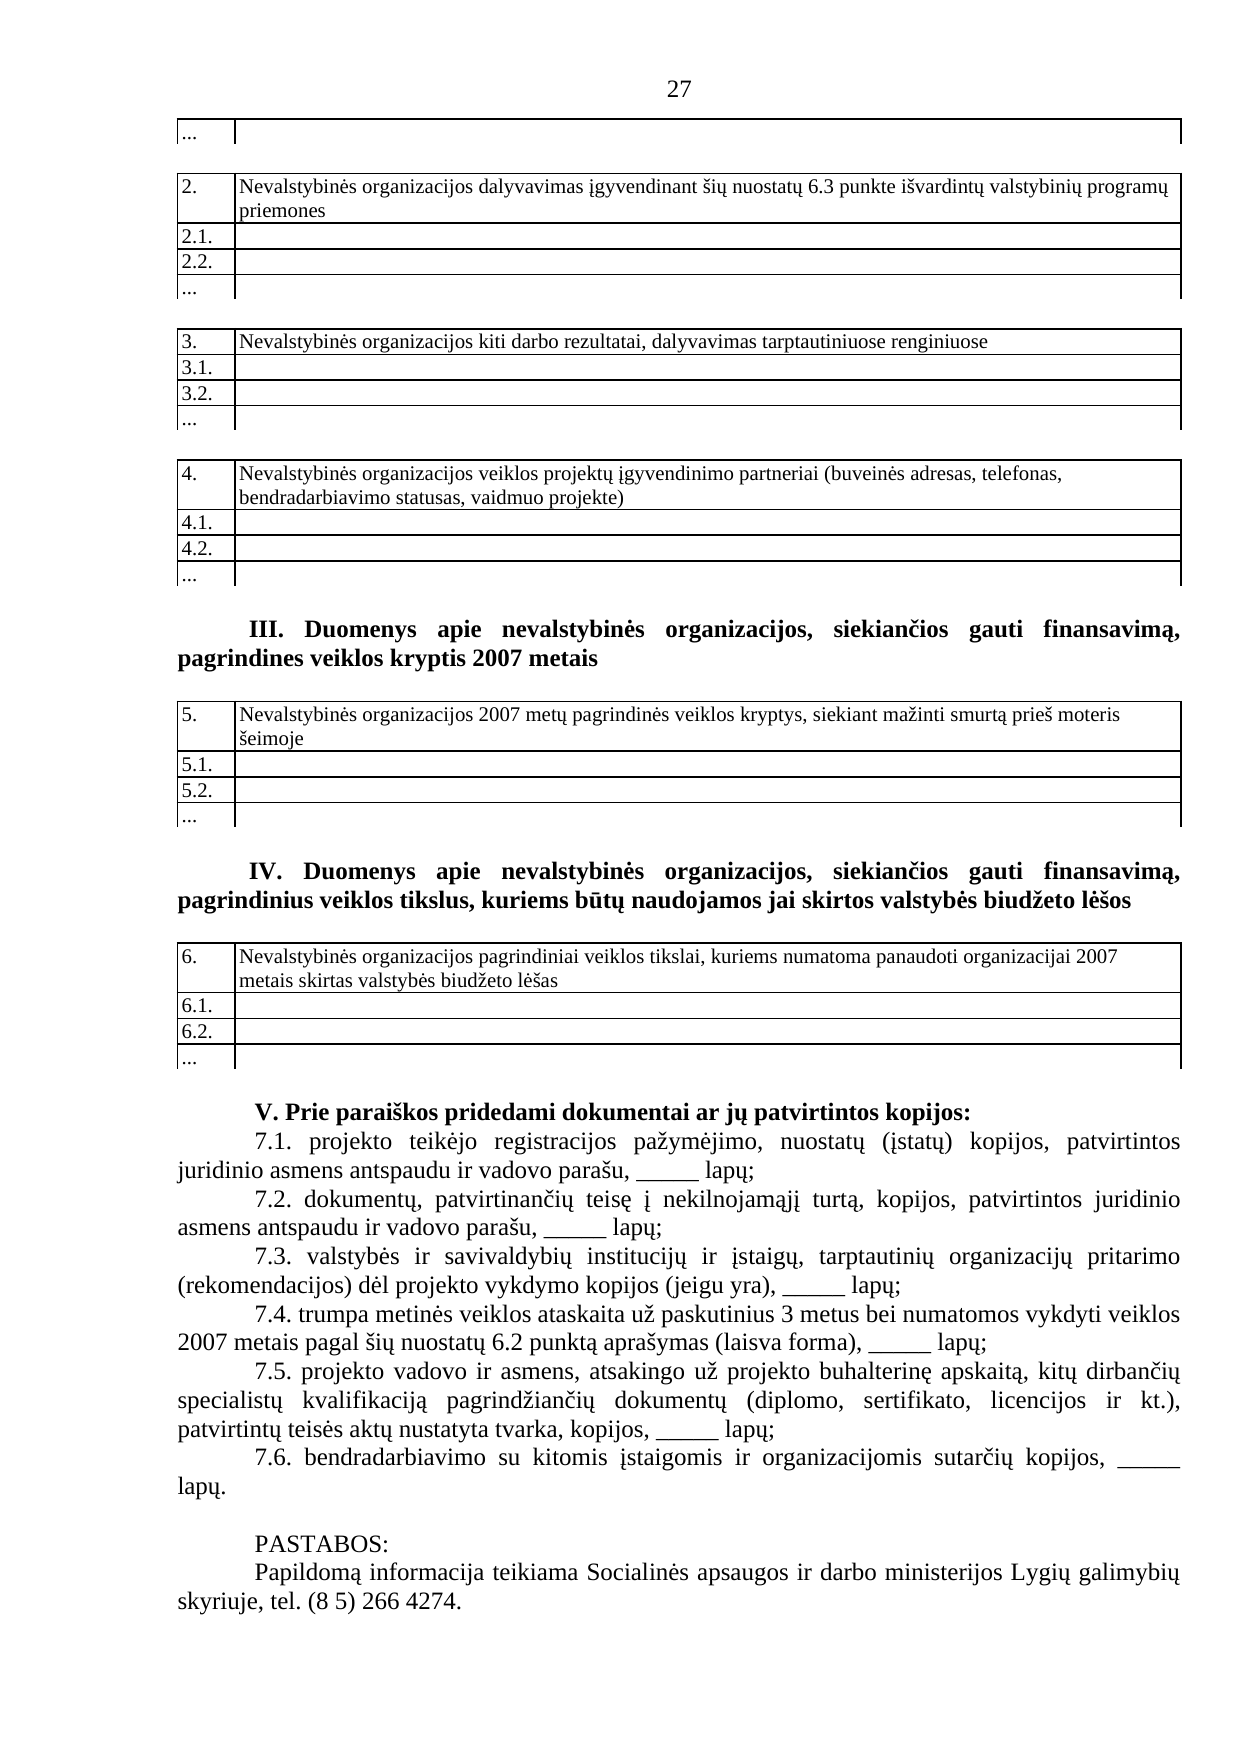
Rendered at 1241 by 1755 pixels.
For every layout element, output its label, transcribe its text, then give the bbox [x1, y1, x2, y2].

text 7.4. trumpa metinės veiklos ataskaita už paskutinius 3 metus bei numatomos vykdyti veiklos 2007 metais pagal šių nuostatų 6.2 punktą aprašymas (laisva forma), _____ lapų; [177, 1299, 1181, 1356]
text V. Prie paraiškos pridedami dokumentai ar jų patvirtintos kopijos: [177, 1097, 1181, 1126]
text PASTABOS: [177, 1529, 1181, 1557]
text 7.2. dokumentų, patvirtinančių teisę į nekilnojamąjį turtą, kopijos, patvirtintos juridinio asmens antspaudu ir vadovo parašu, _____ lapų; [177, 1184, 1181, 1241]
text 7.6. bendradarbiavimo su kitomis įstaigomis ir organizacijomis sutarčių kopijos, _____ lapų. [177, 1442, 1181, 1500]
text 7.3. valstybės ir savivaldybių institucijų ir įstaigų, tarptautinių organizacijų pritarimo (rekomendacijos) dėl projekto vykdymo kopijos (jeigu yra), _____ lapų; [177, 1241, 1181, 1299]
text 7.5. projekto vadovo ir asmens, atsakingo už projekto buhalterinę apskaitą, kitų dirbančių specialistų kvalifikaciją pagrindžiančių dokumentų (diplomo, sertifikato, licencijos ir kt.), patvirtintų teisės aktų nustatyta tvarka, kopijos, _____ lapų; [177, 1356, 1181, 1442]
table_header 2. [178, 174, 234, 222]
text 7.1. projekto teikėjo registracijos pažymėjimo, nuostatų (įstatų) kopijos, patvirtintos juridinio asmens antspaudu ir vadovo parašu, _____ lapų; [177, 1126, 1181, 1184]
table_header 4. [178, 461, 234, 509]
table_header 6. [178, 944, 234, 992]
text Papildomą informacija teikiama Socialinės apsaugos ir darbo ministerijos Lygių galimybių skyriuje, tel. (8 5) 266 4274. [177, 1557, 1181, 1615]
table_header 5. [178, 702, 234, 750]
text IV. Duomenys apie nevalstybinės organizacijos, siekiančios gauti finansavimą, pagrindinius veiklos tikslus, kuriems būtų naudojamos jai skirtos valstybės biudžeto lėšos [177, 856, 1181, 913]
text III. Duomenys apie nevalstybinės organizacijos, siekiančios gauti finansavimą, pagrindines veiklos kryptis 2007 metais [177, 614, 1181, 672]
